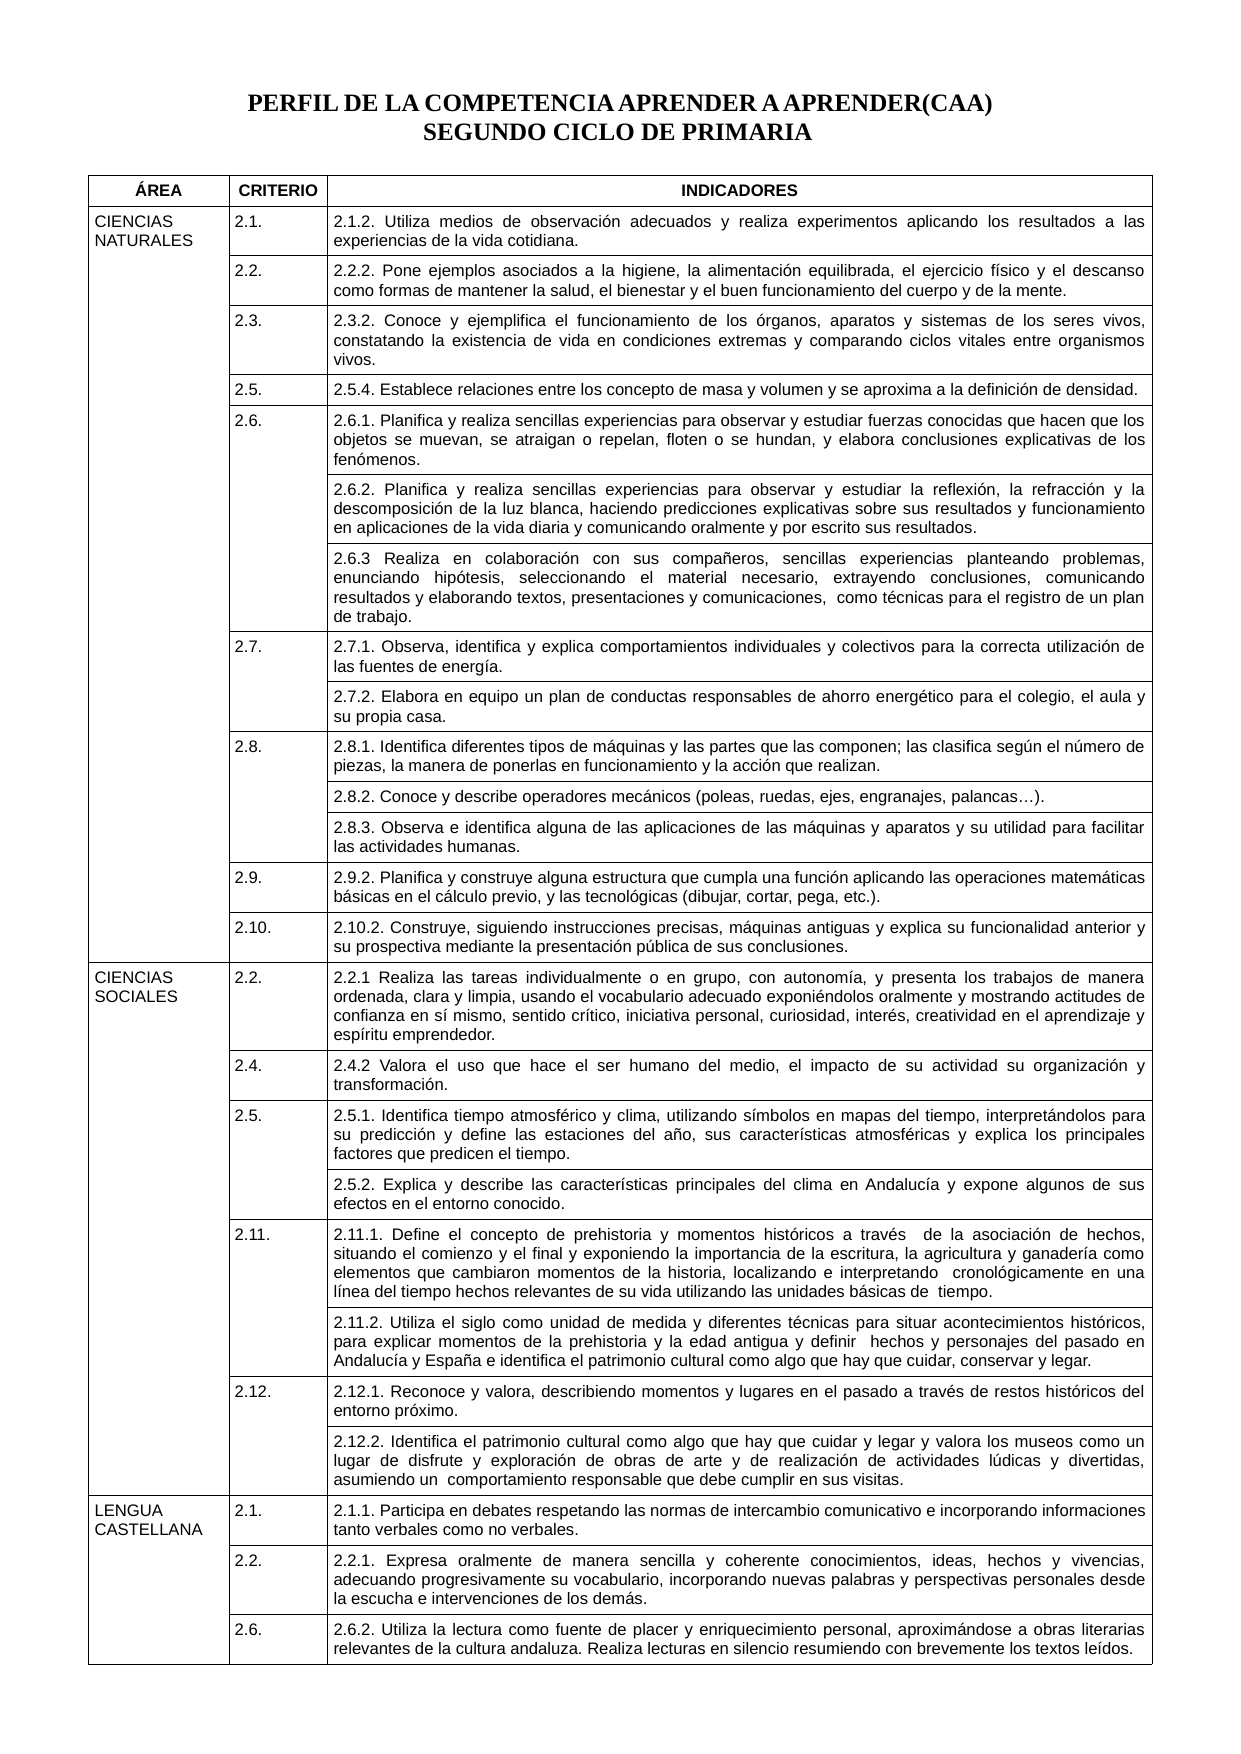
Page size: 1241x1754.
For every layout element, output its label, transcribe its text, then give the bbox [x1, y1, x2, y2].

table_header INDICADORES [328, 176, 1152, 206]
table_cell 2.2. [230, 1546, 327, 1614]
table_cell 2.8. [230, 732, 327, 862]
table_cell 2.2.2. Pone ejemplos asociados a la higiene, la alimentación equilibrada, el ejercicio físico y el descanso como formas de mantener la salud, el bienestar y el buen funcionamiento del cuerpo y de la mente. [328, 256, 1152, 305]
table_cell 2.1.2. Utiliza medios de observación adecuados y realiza experimentos aplicando los resultados a las experiencias de la vida cotidiana. [328, 207, 1152, 255]
table_cell 2.8.2. Conoce y describe operadores mecánicos (poleas, ruedas, ejes, engranajes, palancas…). [328, 782, 1152, 812]
table_cell 2.1. [230, 207, 327, 255]
table_cell 2.6. [230, 406, 327, 631]
table_cell LENGUA CASTELLANA [89, 1496, 229, 1664]
table_cell 2.2. [230, 963, 327, 1050]
table_cell 2.6.1. Planifica y realiza sencillas experiencias para observar y estudiar fuerzas conocidas que hacen que los objetos se muevan, se atraigan o repelan, floten o se hundan, y elabora conclusiones explicativas de los fenómenos. [328, 406, 1152, 474]
table_cell 2.10. [230, 913, 327, 962]
table_cell 2.9.2. Planifica y construye alguna estructura que cumpla una función aplicando las operaciones matemáticas básicas en el cálculo previo, y las tecnológicas (dibujar, cortar, pega, etc.). [328, 863, 1152, 912]
table_header ÁREA [89, 176, 229, 206]
table_cell 2.2.1 Realiza las tareas individualmente o en grupo, con autonomía, y presenta los trabajos de manera ordenada, clara y limpia, usando el vocabulario adecuado exponiéndolos oralmente y mostrando actitudes de confianza en sí mismo, sentido crítico, iniciativa personal, curiosidad, interés, creatividad en el aprendizaje y espíritu emprendedor. [328, 963, 1152, 1050]
table_cell 2.5. [230, 375, 327, 405]
table_cell 2.12.1. Reconoce y valora, describiendo momentos y lugares en el pasado a través de restos históricos del entorno próximo. [328, 1377, 1152, 1426]
table_cell 2.11.2. Utiliza el siglo como unidad de medida y diferentes técnicas para situar acontecimientos históricos, para explicar momentos de la prehistoria y la edad antigua y definir hechos y personajes del pasado en Andalucía y España e identifica el patrimonio cultural como algo que hay que cuidar, conservar y legar. [328, 1308, 1152, 1376]
table_cell 2.6.2. Utiliza la lectura como fuente de placer y enriquecimiento personal, aproximándose a obras literarias relevantes de la cultura andaluza. Realiza lecturas en silencio resumiendo con brevemente los textos leídos. [328, 1615, 1152, 1664]
table_cell 2.3.2. Conoce y ejemplifica el funcionamiento de los órganos, aparatos y sistemas de los seres vivos, constatando la existencia de vida en condiciones extremas y comparando ciclos vitales entre organismos vivos. [328, 306, 1152, 374]
table_cell 2.4. [230, 1051, 327, 1100]
table_cell 2.2.1. Expresa oralmente de manera sencilla y coherente conocimientos, ideas, hechos y vivencias, adecuando progresivamente su vocabulario, incorporando nuevas palabras y perspectivas personales desde la escucha e intervenciones de los demás. [328, 1546, 1152, 1614]
table_cell 2.10.2. Construye, siguiendo instrucciones precisas, máquinas antiguas y explica su funcionalidad anterior y su prospectiva mediante la presentación pública de sus conclusiones. [328, 913, 1152, 962]
table_cell 2.9. [230, 863, 327, 912]
text PERFIL DE LA COMPETENCIA APRENDER A APRENDER(CAA) [88, 88, 1152, 117]
table_cell 2.6. [230, 1615, 327, 1664]
table_cell 2.6.3 Realiza en colaboración con sus compañeros, sencillas experiencias planteando problemas, enunciando hipótesis, seleccionando el material necesario, extrayendo conclusiones, comunicando resultados y elaborando textos, presentaciones y comunicaciones, como técnicas para el registro de un plan de trabajo. [328, 544, 1152, 631]
table_cell 2.5.4. Establece relaciones entre los concepto de masa y volumen y se aproxima a la definición de densidad. [328, 375, 1152, 405]
table_cell 2.8.1. Identifica diferentes tipos de máquinas y las partes que las componen; las clasifica según el número de piezas, la manera de ponerlas en funcionamiento y la acción que realizan. [328, 732, 1152, 781]
table_cell 2.2. [230, 256, 327, 305]
table_header CRITERIO [230, 176, 327, 206]
table_cell 2.12.2. Identifica el patrimonio cultural como algo que hay que cuidar y legar y valora los museos como un lugar de disfrute y exploración de obras de arte y de realización de actividades lúdicas y divertidas, asumiendo un comportamiento responsable que debe cumplir en sus visitas. [328, 1427, 1152, 1495]
table_cell 2.5.2. Explica y describe las características principales del clima en Andalucía y expone algunos de sus efectos en el entorno conocido. [328, 1170, 1152, 1219]
table_cell 2.12. [230, 1377, 327, 1495]
table_cell 2.11.1. Define el concepto de prehistoria y momentos históricos a través de la asociación de hechos, situando el comienzo y el final y exponiendo la importancia de la escritura, la agricultura y ganadería como elementos que cambiaron momentos de la historia, localizando e interpretando cronológicamente en una línea del tiempo hechos relevantes de su vida utilizando las unidades básicas de tiempo. [328, 1220, 1152, 1307]
table_cell 2.7.2. Elabora en equipo un plan de conductas responsables de ahorro energético para el colegio, el aula y su propia casa. [328, 682, 1152, 731]
table_cell 2.1.1. Participa en debates respetando las normas de intercambio comunicativo e incorporando informaciones tanto verbales como no verbales. [328, 1496, 1152, 1545]
table_cell 2.7.1. Observa, identifica y explica comportamientos individuales y colectivos para la correcta utilización de las fuentes de energía. [328, 632, 1152, 681]
table_cell 2.7. [230, 632, 327, 731]
table_cell CIENCIAS NATURALES [89, 207, 229, 962]
table_cell 2.11. [230, 1220, 327, 1376]
table_cell 2.6.2. Planifica y realiza sencillas experiencias para observar y estudiar la reflexión, la refracción y la descomposición de la luz blanca, haciendo predicciones explicativas sobre sus resultados y funcionamiento en aplicaciones de la vida diaria y comunicando oralmente y por escrito sus resultados. [328, 475, 1152, 543]
table_cell 2.3. [230, 306, 327, 374]
table_cell 2.8.3. Observa e identifica alguna de las aplicaciones de las máquinas y aparatos y su utilidad para facilitar las actividades humanas. [328, 813, 1152, 862]
table_cell CIENCIAS SOCIALES [89, 963, 229, 1495]
text SEGUNDO CICLO DE PRIMARIA [88, 117, 1152, 146]
table_cell 2.5. [230, 1101, 327, 1219]
table_cell 2.1. [230, 1496, 327, 1545]
table_cell 2.4.2 Valora el uso que hace el ser humano del medio, el impacto de su actividad su organización y transformación. [328, 1051, 1152, 1100]
table_cell 2.5.1. Identifica tiempo atmosférico y clima, utilizando símbolos en mapas del tiempo, interpretándolos para su predicción y define las estaciones del año, sus características atmosféricas y explica los principales factores que predicen el tiempo. [328, 1101, 1152, 1169]
